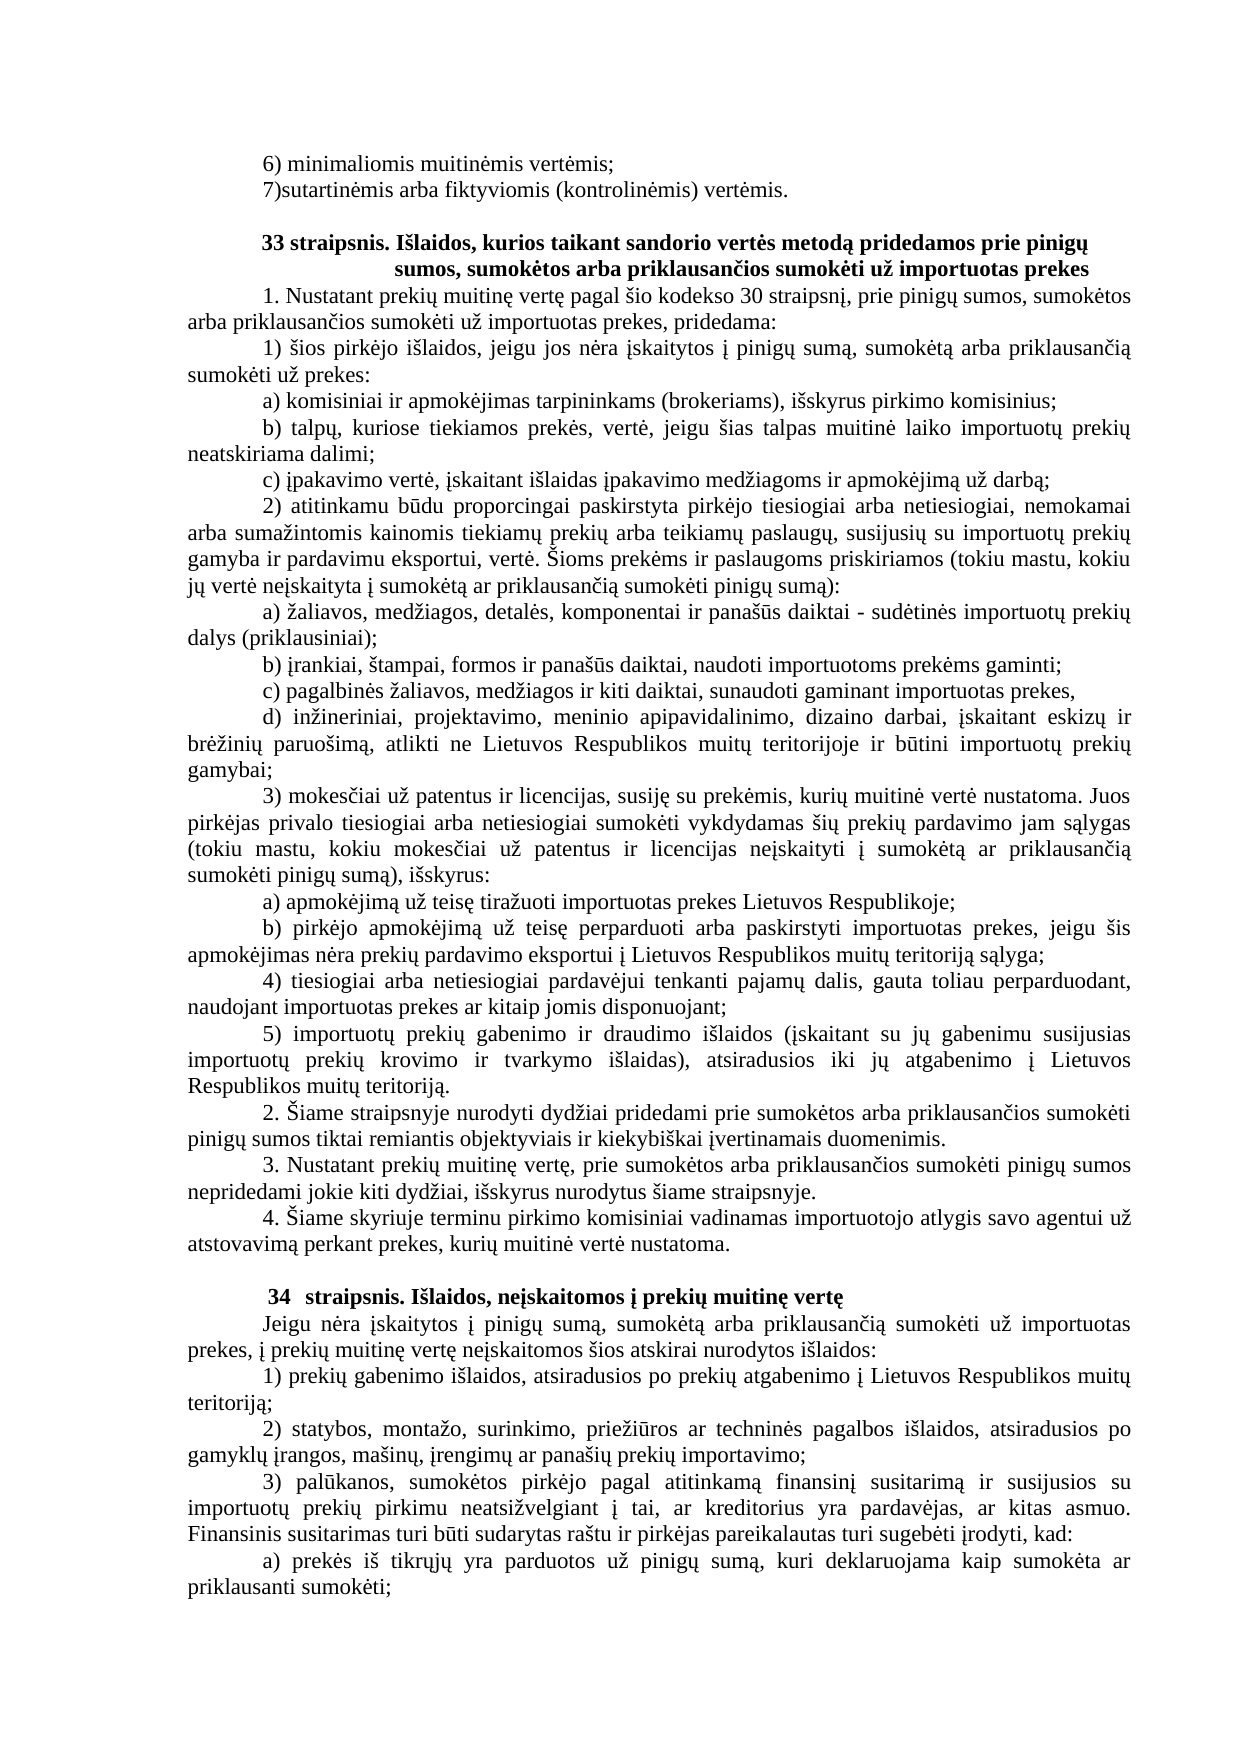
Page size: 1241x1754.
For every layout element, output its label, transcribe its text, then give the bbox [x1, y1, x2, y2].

text 1) prekių gabenimo išlaidos, atsiradusios po prekių atgabenimo į Lietuvos Respublikos muitų teritoriją; [187, 1362, 1132, 1415]
text a) žaliavos, medžiagos, detalės, komponentai ir panašūs daiktai - sudėtinės importuotų prekių dalys (priklausiniai); [187, 598, 1132, 651]
text c) įpakavimo vertė, įskaitant išlaidas įpakavimo medžiagoms ir apmokėjimą už darbą; [187, 466, 1132, 493]
text 3) palūkanos, sumokėtos pirkėjo pagal atitinkamą finansinį susitarimą ir susijusios su importuotų prekių pirkimu neatsižvelgiant į tai, ar kreditorius yra pardavėjas, ar kitas asmuo. Finansinis susitarimas turi būti sudarytas raštu ir pirkėjas pareikalautas turi sugebėti įrodyti, kad: [187, 1468, 1132, 1547]
text d) inžineriniai, projektavimo, meninio apipavidalinimo, dizaino darbai, įskaitant eskizų ir brėžinių paruošimą, atlikti ne Lietuvos Respublikos muitų teritorijoje ir būtini importuotų prekių gamybai; [187, 703, 1132, 782]
text 6) minimaliomis muitinėmis vertėmis; [187, 150, 1132, 176]
text c) pagalbinės žaliavos, medžiagos ir kiti daiktai, sunaudoti gaminant importuotas prekes, [187, 677, 1132, 703]
text 7)sutartinėmis arba fiktyviomis (kontrolinėmis) vertėmis. [187, 176, 1132, 203]
text 4. Šiame skyriuje terminu pirkimo komisiniai vadinamas importuotojo atlygis savo agentui už atstovavimą perkant prekes, kurių muitinė vertė nustatoma. [187, 1204, 1132, 1257]
text 3) mokesčiai už patentus ir licencijas, susiję su prekėmis, kurių muitinė vertė nustatoma. Juos pirkėjas privalo tiesiogiai arba netiesiogiai sumokėti vykdydamas šių prekių pardavimo jam sąlygas (tokiu mastu, kokiu mokesčiai už patentus ir licencijas neįskaityti į sumokėtą ar priklausančią sumokėti pinigų sumą), išskyrus: [187, 782, 1132, 888]
text Jeigu nėra įskaitytos į pinigų sumą, sumokėtą arba priklausančią sumokėti už importuotas prekes, į prekių muitinę vertę neįskaitomos šios atskirai nurodytos išlaidos: [187, 1309, 1132, 1362]
list straipsnis. Išlaidos, neįskaitomos į prekių muitinę vertę [268, 1283, 1132, 1309]
text 33 straipsnis. Išlaidos, kurios taikant sandorio vertės metodą pridedamos prie pinigų [187, 229, 1132, 255]
text a) apmokėjimą už teisę tiražuoti importuotas prekes Lietuvos Respublikoje; [187, 888, 1132, 914]
text 1. Nustatant prekių muitinę vertę pagal šio kodekso 30 straipsnį, prie pinigų sumos, sumokėtos arba priklausančios sumokėti už importuotas prekes, pridedama: [187, 282, 1132, 334]
text 2) statybos, montažo, surinkimo, priežiūros ar techninės pagalbos išlaidos, atsiradusios po gamyklų įrangos, mašinų, įrengimų ar panašių prekių importavimo; [187, 1415, 1132, 1468]
text 5) importuotų prekių gabenimo ir draudimo išlaidos (įskaitant su jų gabenimu susijusias importuotų prekių krovimo ir tvarkymo išlaidas), atsiradusios iki jų atgabenimo į Lietuvos Respublikos muitų teritoriją. [187, 1020, 1132, 1099]
text 2. Šiame straipsnyje nurodyti dydžiai pridedami prie sumokėtos arba priklausančios sumokėti pinigų sumos tiktai remiantis objektyviais ir kiekybiškai įvertinamais duomenimis. [187, 1099, 1132, 1151]
text 4) tiesiogiai arba netiesiogiai pardavėjui tenkanti pajamų dalis, gauta toliau perparduodant, naudojant importuotas prekes ar kitaip jomis disponuojant; [187, 967, 1132, 1020]
text b) įrankiai, štampai, formos ir panašūs daiktai, naudoti importuotoms prekėms gaminti; [187, 651, 1132, 677]
text a) komisiniai ir apmokėjimas tarpininkams (brokeriams), išskyrus pirkimo komisinius; [187, 387, 1132, 413]
text 2) atitinkamu būdu proporcingai paskirstyta pirkėjo tiesiogiai arba netiesiogiai, nemokamai arba sumažintomis kainomis tiekiamų prekių arba teikiamų paslaugų, susijusių su importuotų prekių gamyba ir pardavimu eksportui, vertė. Šioms prekėms ir paslaugoms priskiriamos (tokiu mastu, kokiu jų vertė neįskaityta į sumokėtą ar priklausančią sumokėti pinigų sumą): [187, 493, 1132, 598]
text b) talpų, kuriose tiekiamos prekės, vertė, jeigu šias talpas muitinė laiko importuotų prekių neatskiriama dalimi; [187, 413, 1132, 466]
text a) prekės iš tikrųjų yra parduotos už pinigų sumą, kuri deklaruojama kaip sumokėta ar priklausanti sumokėti; [187, 1547, 1132, 1599]
text b) pirkėjo apmokėjimą už teisę perparduoti arba paskirstyti importuotas prekes, jeigu šis apmokėjimas nėra prekių pardavimo eksportui į Lietuvos Respublikos muitų teritoriją sąlyga; [187, 914, 1132, 967]
text 1) šios pirkėjo išlaidos, jeigu jos nėra įskaitytos į pinigų sumą, sumokėtą arba priklausančią sumokėti už prekes: [187, 334, 1132, 387]
text 3. Nustatant prekių muitinę vertę, prie sumokėtos arba priklausančios sumokėti pinigų sumos nepridedami jokie kiti dydžiai, išskyrus nurodytus šiame straipsnyje. [187, 1151, 1132, 1204]
text sumos, sumokėtos arba priklausančios sumokėti už importuotas prekes [187, 255, 1132, 282]
